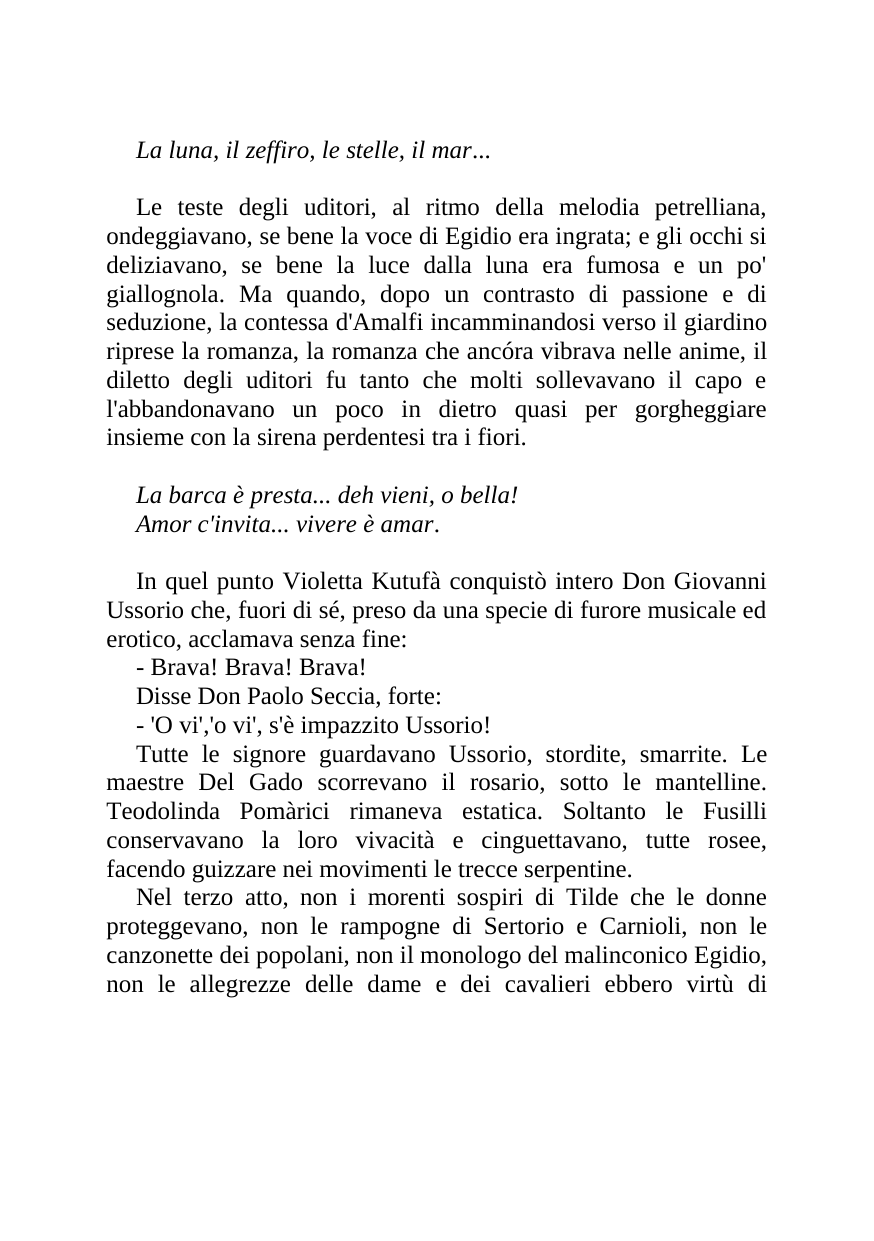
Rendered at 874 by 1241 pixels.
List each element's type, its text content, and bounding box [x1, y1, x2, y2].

text Amor c'invita... vivere è amar. [106, 509, 768, 537]
text Le teste degli uditori, al ritmo della melodia petrelliana, ondeggiavano, se bene la voce di Egidio era ingrata; e gli occhi si deliziavano, se bene la luce dalla luna era fumosa e un po' giallognola. Ma quando, dopo un contrasto di passione e di seduzione, la contessa d'Amalfi incamminandosi verso il giardino riprese la romanza, la romanza che ancóra vibrava nelle anime, il diletto degli uditori fu tanto che molti sollevavano il capo e l'abbandonavano un poco in dietro quasi per gorgheggiare insieme con la sirena perdentesi tra i fiori. [106, 192, 768, 451]
text Tutte le signore guardavano Ussorio, stordite, smarrite. Le maestre Del Gado scorrevano il rosario, sotto le mantelline. Teodolinda Pomàrici rimaneva estatica. Soltanto le Fusilli conservavano la loro vivacità e cinguettavano, tutte rosee, facendo guizzare nei movimenti le trecce serpentine. [106, 739, 768, 882]
text Nel terzo atto, non i morenti sospiri di Tilde che le donne proteggevano, non le rampogne di Sertorio e Carnioli, non le canzonette dei popolani, non il monologo del malinconico Egidio, non le allegrezze delle dame e dei cavalieri ebbero virtù di [106, 882, 768, 997]
text Disse Don Paolo Seccia, forte: [106, 681, 768, 710]
text - 'O vi','o vi', s'è impazzito Ussorio! [106, 710, 768, 739]
text La luna, il zeffiro, le stelle, il mar... [106, 135, 768, 164]
text La barca è presta... deh vieni, o bella! [106, 480, 768, 509]
text In quel punto Violetta Kutufà conquistò intero Don Giovanni Ussorio che, fuori di sé, preso da una specie di furore musicale ed erotico, acclamava senza fine: [106, 566, 768, 652]
text - Brava! Brava! Brava! [106, 652, 768, 681]
